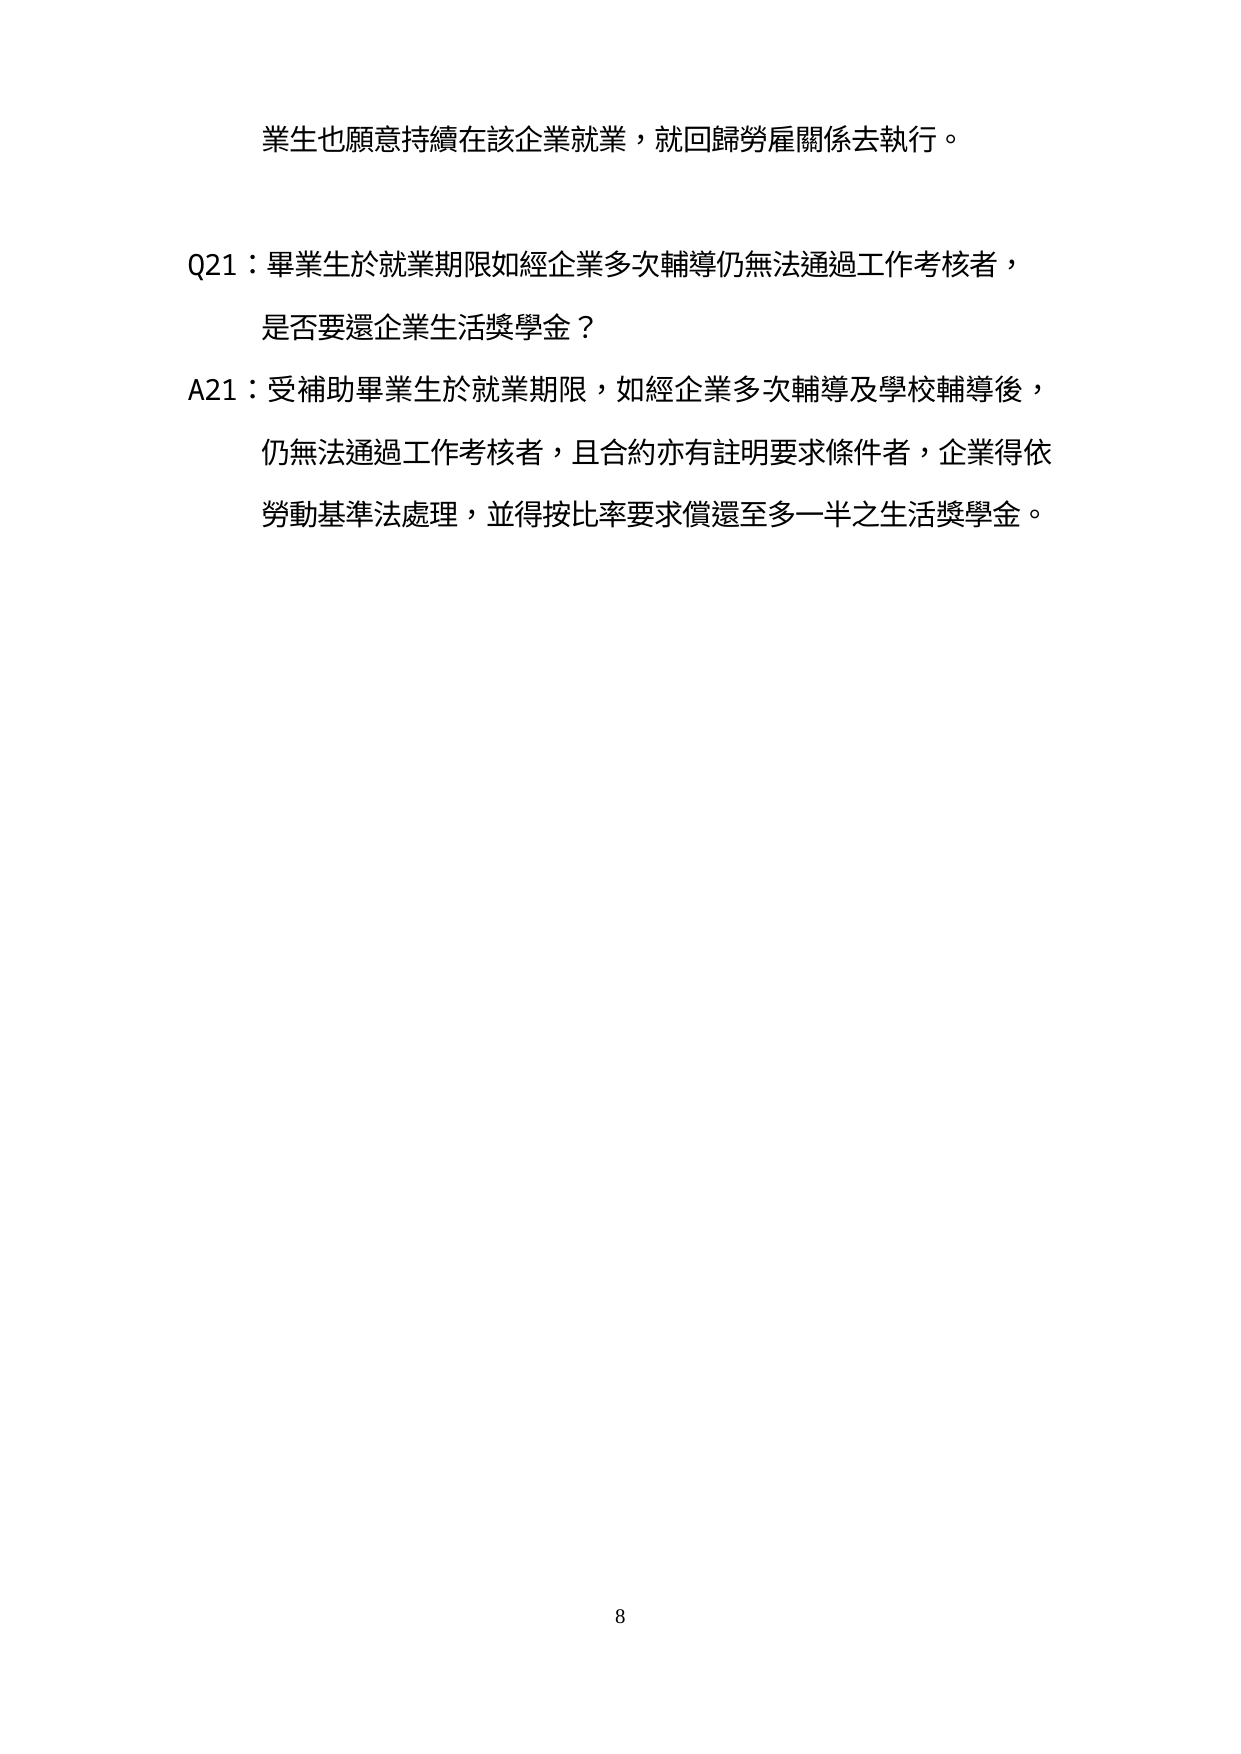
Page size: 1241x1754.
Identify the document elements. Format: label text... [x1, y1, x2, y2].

text Q21：畢業生於就業期限如經企業多次輔導仍無法通過工作考核者，是否要還企業生活獎學金？ [187, 221, 1053, 346]
text 業生也願意持續在該企業就業，就回歸勞雇關係去執行。 [191, 96, 1053, 159]
text A21：受補助畢業生於就業期限，如經企業多次輔導及學校輔導後，仍無法通過工作考核者，且合約亦有註明要求條件者，企業得依勞動基準法處理，並得按比率要求償還至多一半之生活獎學金。 [187, 346, 1053, 534]
